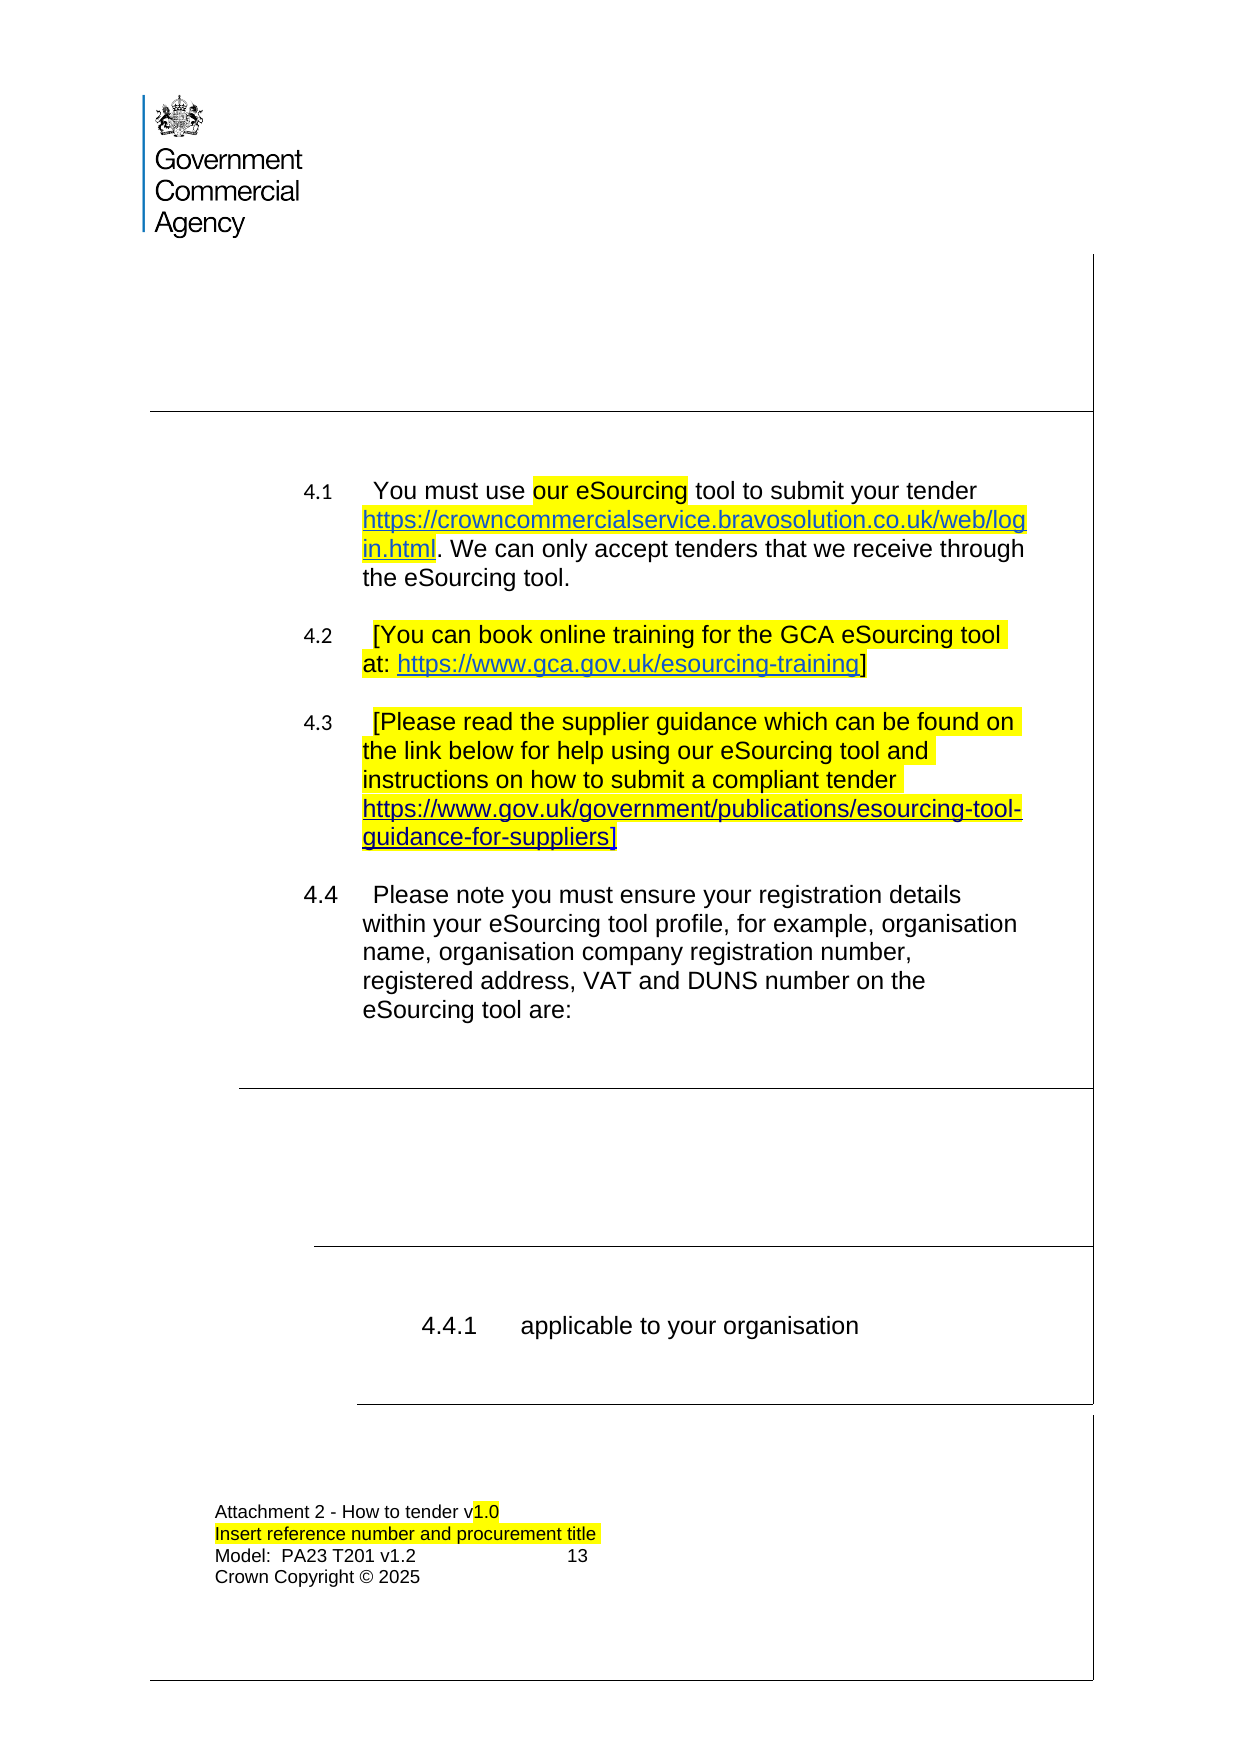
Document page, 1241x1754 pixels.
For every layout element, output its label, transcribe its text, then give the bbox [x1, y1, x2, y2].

list Please note you must ensure your registration details within your eSourcing tool profile, for example, organisation name, organisation company registration number, registered address, VAT and DUNS number on the eSourcing tool are: [239, 880, 1093, 1088]
list applicable to your organisation [357, 1246, 1093, 1404]
list [You can book online training for the GCA eSourcing tool at: https://www.gca.gov.uk/esourcing-training] [239, 620, 1093, 678]
list You must use our eSourcing tool to submit your tender https://crowncommercialservice.bravosolution.co.uk/web/login.html. We can only accept tenders that we receive through the eSourcing tool. [239, 411, 1093, 591]
list [Please read the supplier guidance which can be found on the link below for help using our eSourcing tool and instructions on how to submit a compliant tender https://www.gov.uk/government/publications/esourcing-tool-guidance-for-suppliers] [239, 707, 1093, 851]
